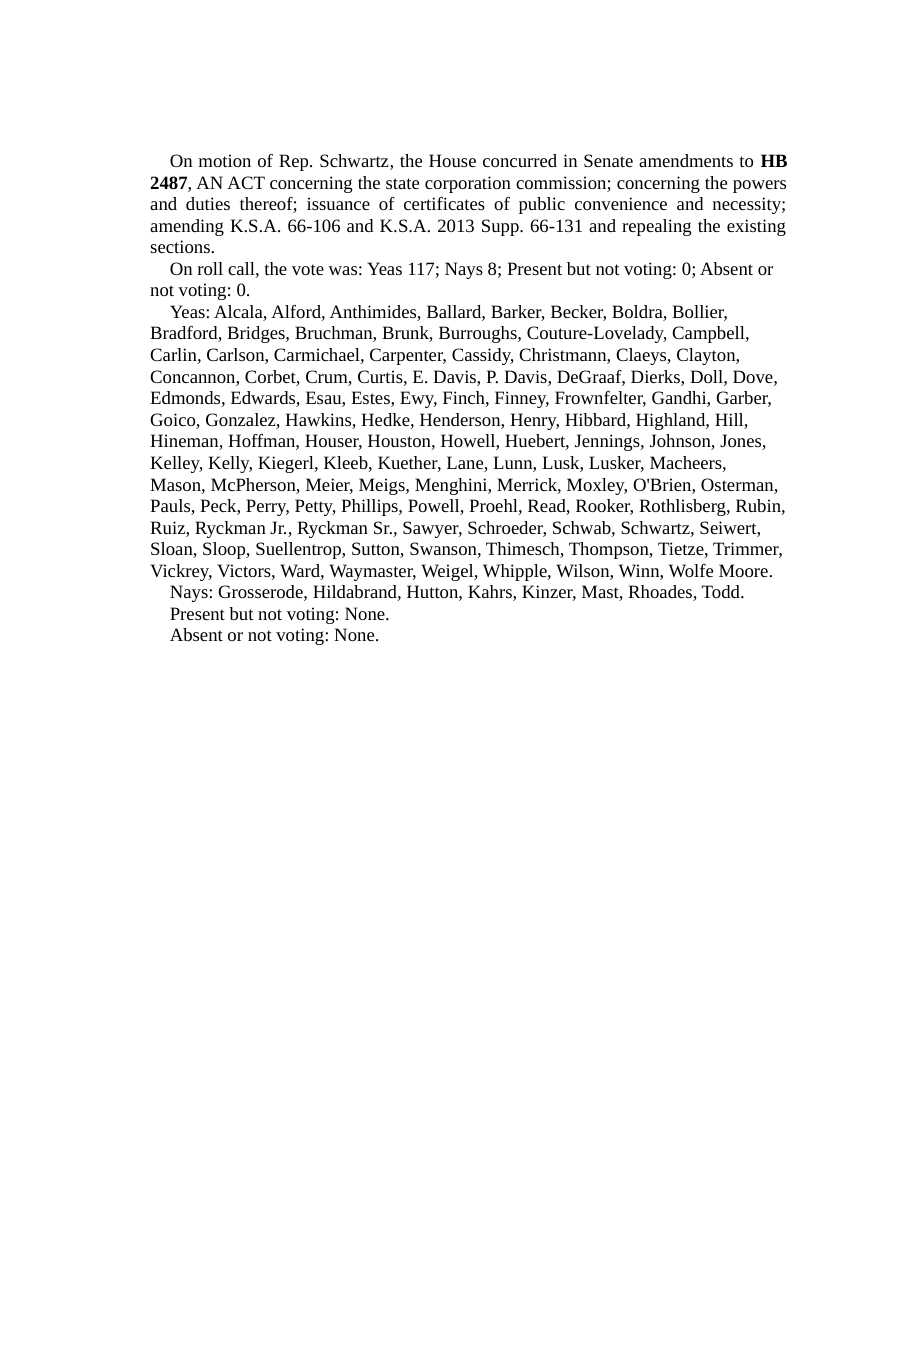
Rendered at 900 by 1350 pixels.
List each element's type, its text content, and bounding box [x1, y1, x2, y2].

text On roll call, the vote was: Yeas 117; Nays 8; Present but not voting: 0; Absent or not voting: 0. [150, 258, 787, 301]
text Present but not voting: None. [150, 603, 787, 624]
text Absent or not voting: None. [150, 624, 787, 646]
text On motion of Rep. Schwartz, the House concurred in Senate amendments to HB 2487, AN ACT concerning the state corporation commission; concerning the powers and duties thereof; issuance of certificates of public convenience and necessity; amending K.S.A. 66-106 and K.S.A. 2013 Supp. 66-131 and repealing the existing sections. [150, 150, 787, 258]
text Yeas: Alcala, Alford, Anthimides, Ballard, Barker, Becker, Boldra, Bollier, Bradford, Bridges, Bruchman, Brunk, Burroughs, Couture-Lovelady, Campbell, Carlin, Carlson, Carmichael, Carpenter, Cassidy, Christmann, Claeys, Clayton, Concannon, Corbet, Crum, Curtis, E. Davis, P. Davis, DeGraaf, Dierks, Doll, Dove, Edmonds, Edwards, Esau, Estes, Ewy, Finch, Finney, Frownfelter, Gandhi, Garber, Goico, Gonzalez, Hawkins, Hedke, Henderson, Henry, Hibbard, Highland, Hill, Hineman, Hoffman, Houser, Houston, Howell, Huebert, Jennings, Johnson, Jones, Kelley, Kelly, Kiegerl, Kleeb, Kuether, Lane, Lunn, Lusk, Lusker, Macheers, Mason, McPherson, Meier, Meigs, Menghini, Merrick, Moxley, O'Brien, Osterman, Pauls, Peck, Perry, Petty, Phillips, Powell, Proehl, Read, Rooker, Rothlisberg, Rubin, Ruiz, Ryckman Jr., Ryckman Sr., Sawyer, Schroeder, Schwab, Schwartz, Seiwert, Sloan, Sloop, Suellentrop, Sutton, Swanson, Thimesch, Thompson, Tietze, Trimmer, Vickrey, Victors, Ward, Waymaster, Weigel, Whipple, Wilson, Winn, Wolfe Moore. [150, 301, 787, 581]
text Nays: Grosserode, Hildabrand, Hutton, Kahrs, Kinzer, Mast, Rhoades, Todd. [150, 581, 787, 603]
